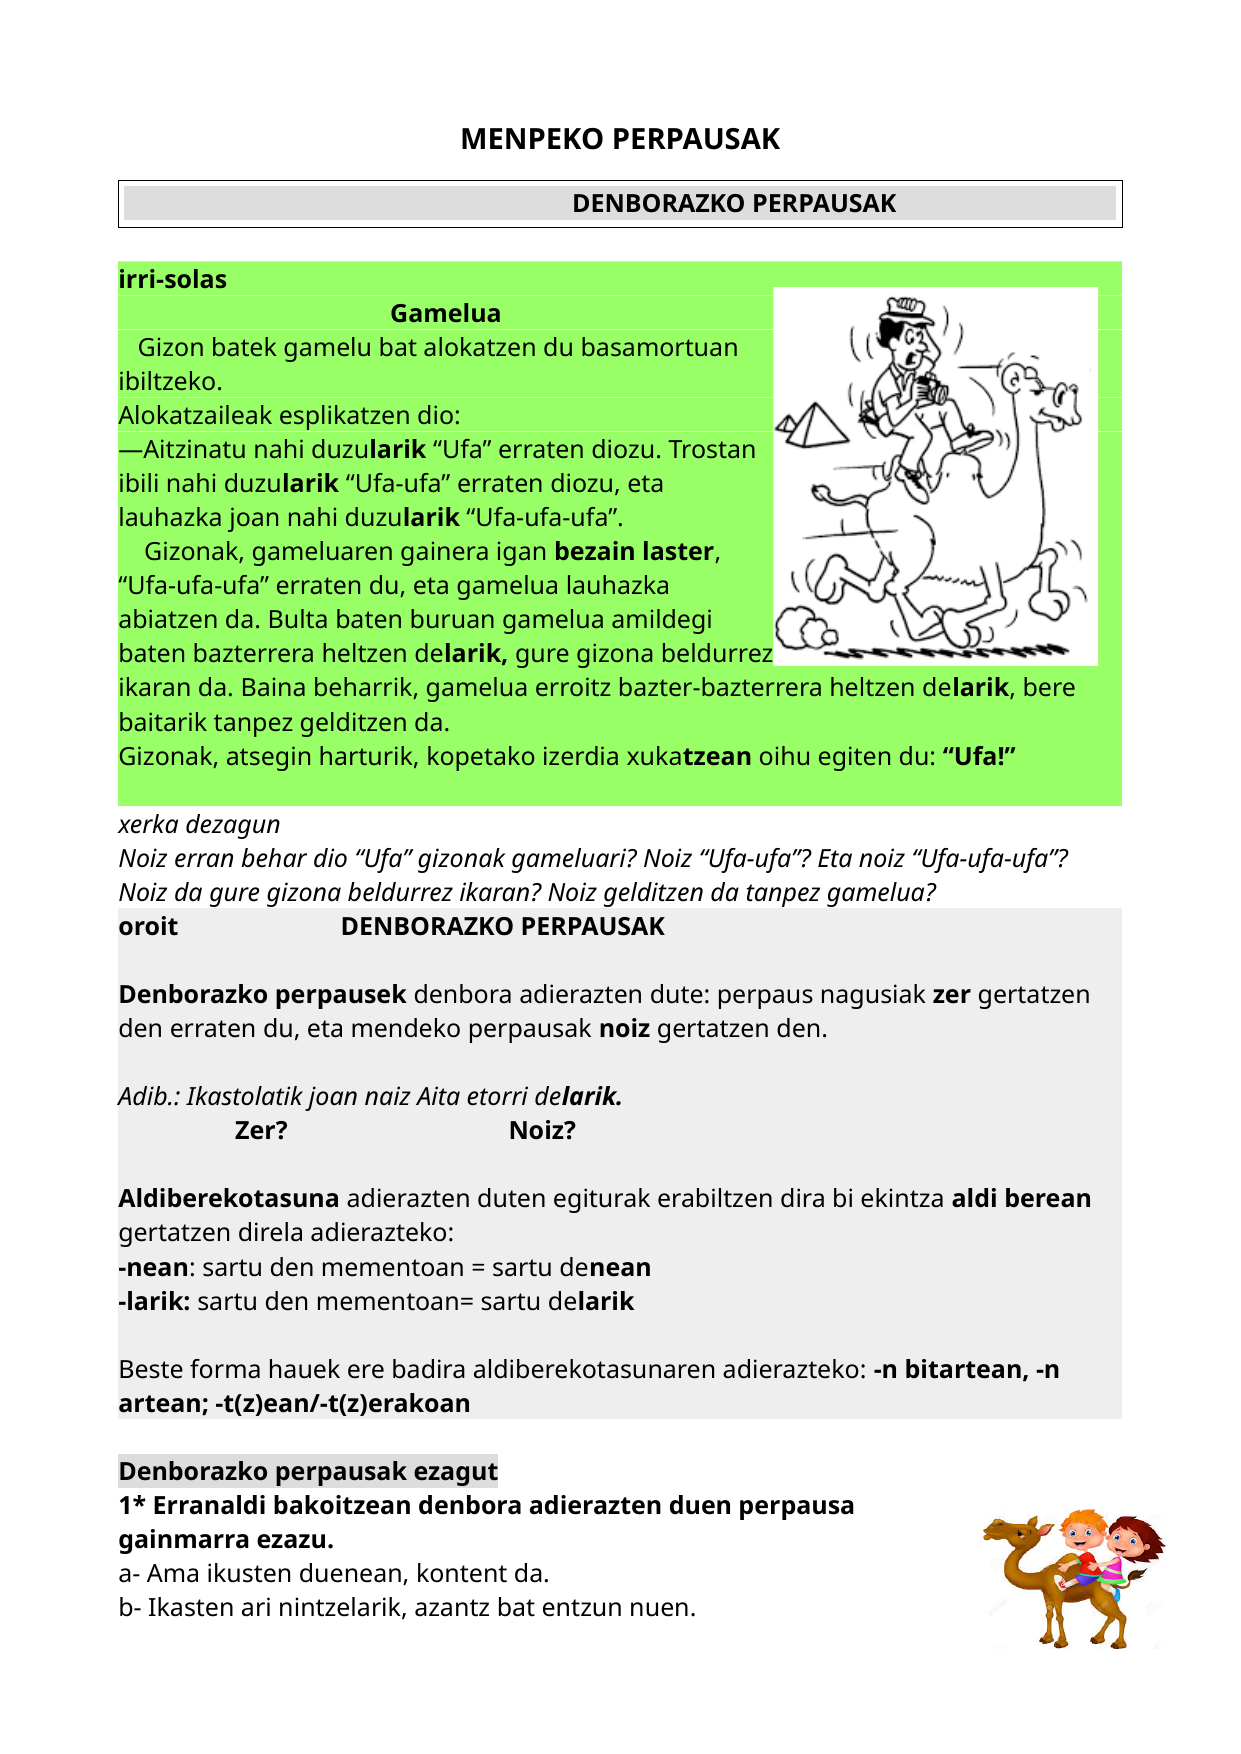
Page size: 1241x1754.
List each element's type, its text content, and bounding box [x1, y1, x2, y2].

text -larik: sartu den mementoan= sartu delarik [118, 1283, 1122, 1317]
text Gamelua [118, 295, 773, 329]
text Adib.: Ikastolatik joan naiz Aita etorri delarik. [118, 1079, 1122, 1113]
text Aldiberekotasuna adierazten duten egiturak erabiltzen dira bi ekintza aldi berean gertatzen direla adierazteko: [118, 1181, 1122, 1249]
text b- Ikasten ari nintzelarik, azantz bat entzun nuen. [118, 1590, 983, 1624]
text Denborazko perpausak ezagut [118, 1453, 1122, 1488]
text Alokatzaileak esplikatzen dio: [118, 398, 773, 432]
text —Aitzinatu nahi duzularik “Ufa” erraten diozu. Trostan ibili nahi duzularik “Ufa-ufa” erraten diozu, eta lauhazka joan nahi duzularik “Ufa-ufa-ufa”. [118, 432, 773, 534]
table_header DENBORAZKO PERPAUSAK [119, 181, 1122, 227]
text Zer? Noiz? [118, 1113, 1122, 1147]
text -nean: sartu den mementoan = sartu denean [118, 1249, 1122, 1283]
text [1099, 329, 1122, 398]
text [1099, 398, 1122, 432]
text Noiz erran behar dio “Ufa” gizonak gameluari? Noiz “Ufa-ufa”? Eta noiz “Ufa-ufa-ufa”? Noiz da gure gizona beldurrez ikaran? Noiz gelditzen da tanpez gamelua? [118, 840, 1122, 908]
text Beste forma hauek ere badira aldiberekotasunaren adierazteko: -n bitartean, -n artean; -t(z)ean/-t(z)erakoan [118, 1351, 1122, 1419]
picture [983, 1509, 1166, 1649]
text Denborazko perpausek denbora adierazten dute: perpaus nagusiak zer gertatzen den erraten du, eta mendeko perpausak noiz gertatzen den. [118, 977, 1122, 1045]
text 1* Erranaldi bakoitzean denbora adierazten duen perpausa gainmarra ezazu. [118, 1488, 1122, 1556]
picture [773, 287, 1099, 666]
text MENPEKO PERPAUSAK [118, 118, 1122, 158]
text Gizonak, gameluaren gainera igan bezain laster, “Ufa-ufa-ufa” erraten du, eta gamelua lauhazka abiatzen da. Bulta baten buruan gamelua amildegi baten bazterrera heltzen delarik, gure gizona beldurrez ikaran da. Baina beharrik, gamelua erroitz bazter-bazterrera heltzen delarik, bere baitarik tanpez gelditzen da. [118, 534, 1122, 738]
text Gizon batek gamelu bat alokatzen du basamortuan ibiltzeko. [118, 329, 773, 398]
text oroit DENBORAZKO PERPAUSAK [118, 908, 1122, 943]
text Gizonak, atsegin harturik, kopetako izerdia xukatzean oihu egiten du: “Ufa!” [118, 738, 1122, 772]
text [1099, 295, 1122, 329]
text irri-solas [118, 261, 1122, 295]
text a- Ama ikusten duenean, kontent da. [118, 1556, 983, 1590]
text xerka dezagun [118, 806, 1122, 840]
